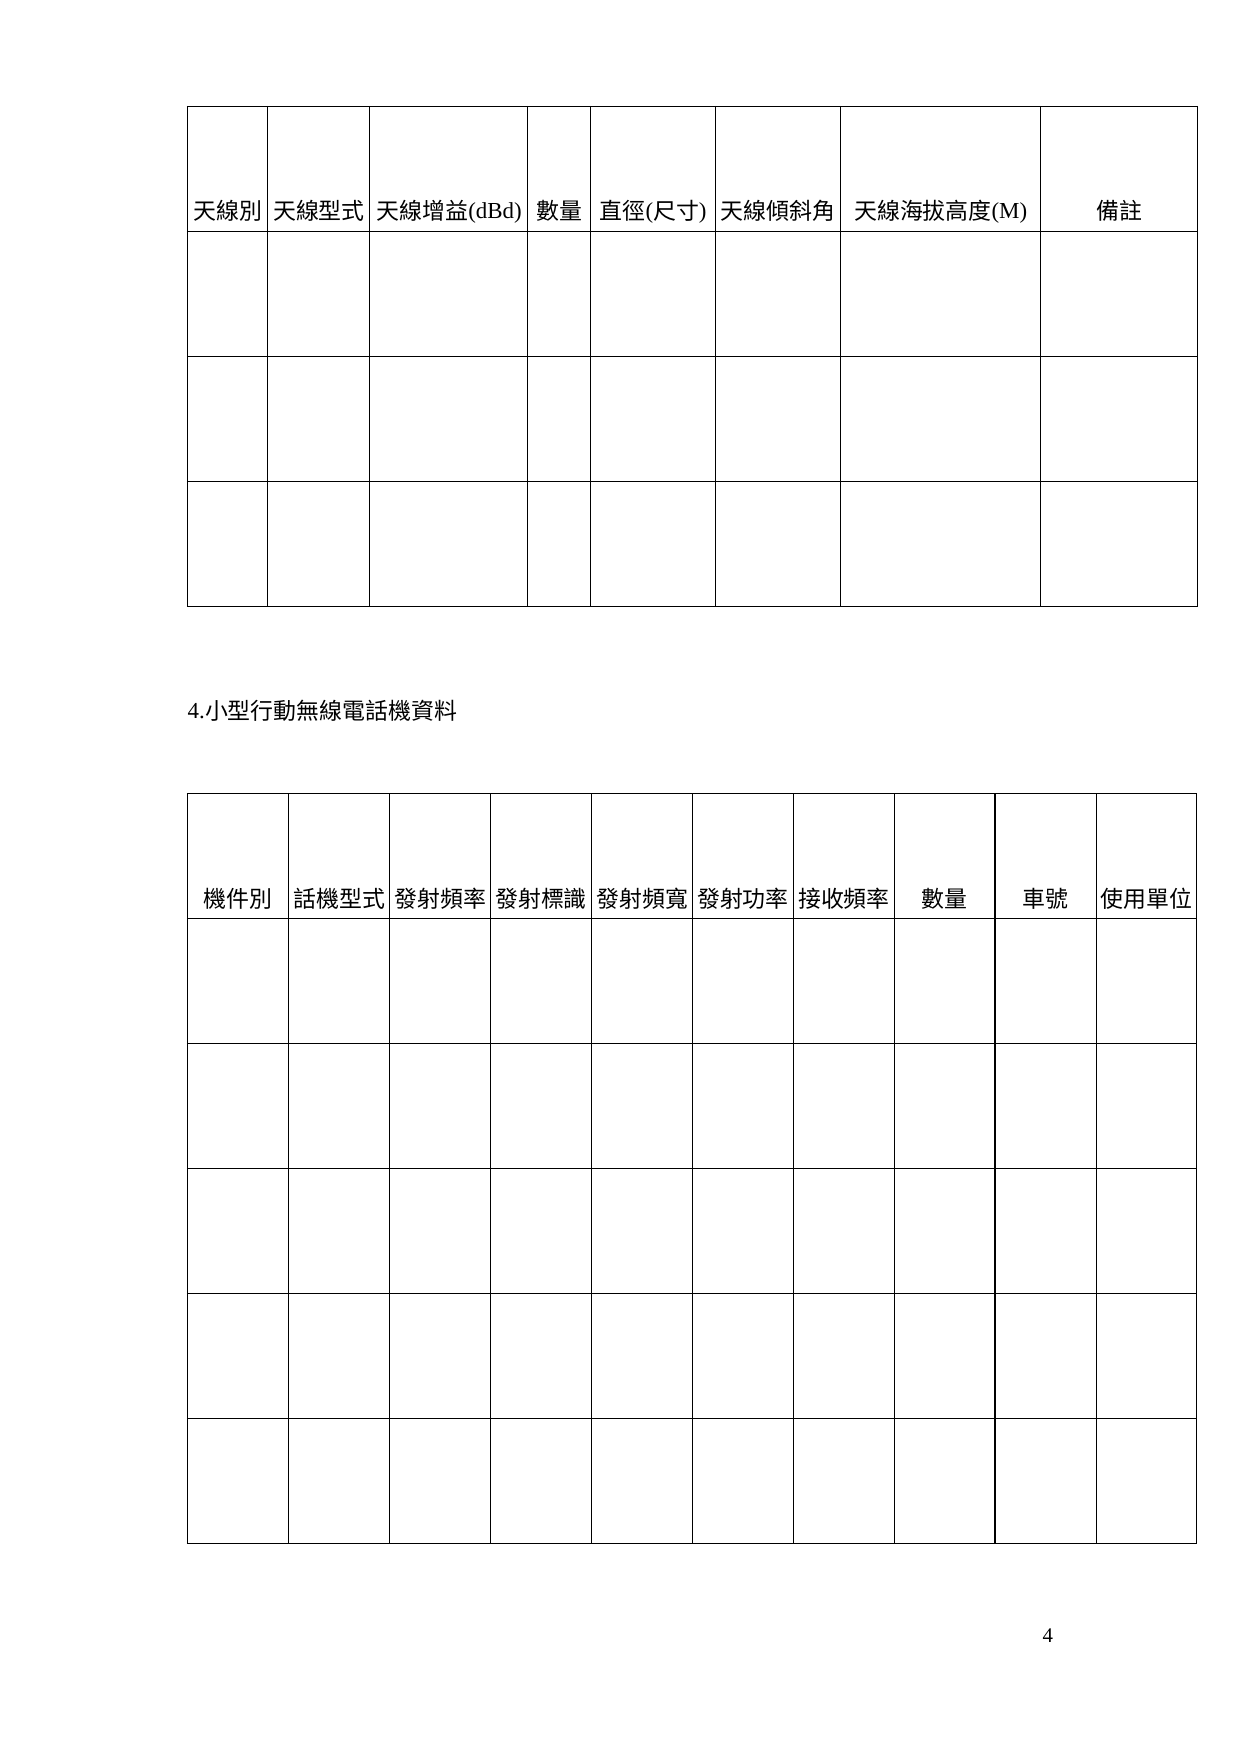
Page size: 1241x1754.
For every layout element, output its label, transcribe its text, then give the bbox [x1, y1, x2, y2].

table_cell [841, 232, 1040, 356]
table_cell [1097, 919, 1196, 1043]
table_cell [370, 482, 527, 606]
table_cell [390, 919, 490, 1043]
table_header 數量 [528, 107, 590, 231]
table_cell [390, 1419, 490, 1543]
table_cell [592, 919, 692, 1043]
table_header 話機型式 [289, 794, 389, 918]
table_cell [592, 1044, 692, 1168]
table_cell [996, 1294, 1096, 1418]
table_cell [268, 232, 369, 356]
table_cell [841, 357, 1040, 481]
table_cell [693, 1419, 793, 1543]
table_cell [528, 482, 590, 606]
table_cell [188, 232, 267, 356]
table_header 天線海拔高度(M) [841, 107, 1040, 231]
table_cell [794, 919, 894, 1043]
table_header 使用單位 [1097, 794, 1196, 918]
table_cell [996, 1044, 1096, 1168]
table_cell [491, 1044, 591, 1168]
table_cell [996, 1419, 1096, 1543]
table_header 直徑(尺寸) [591, 107, 715, 231]
table_cell [693, 919, 793, 1043]
table_header 天線型式 [268, 107, 369, 231]
table_cell [592, 1294, 692, 1418]
table_cell [1041, 232, 1197, 356]
table_header 車號 [996, 794, 1096, 918]
table_header 天線傾斜角 [716, 107, 840, 231]
table_cell [996, 919, 1096, 1043]
table_cell [289, 1419, 389, 1543]
table_cell [528, 357, 590, 481]
table_header 天線別 [188, 107, 267, 231]
table_header 機件別 [188, 794, 288, 918]
table_cell [592, 1169, 692, 1293]
table_cell [716, 357, 840, 481]
table_cell [370, 232, 527, 356]
table_cell [693, 1169, 793, 1293]
table_cell [390, 1044, 490, 1168]
table_cell [188, 919, 288, 1043]
table_cell [188, 1294, 288, 1418]
table_cell [370, 357, 527, 481]
table_cell [591, 232, 715, 356]
table_header 發射頻寬 [592, 794, 692, 918]
table_cell [895, 1419, 994, 1543]
table_cell [188, 1044, 288, 1168]
table_cell [188, 1419, 288, 1543]
table_cell [794, 1044, 894, 1168]
table_header 天線增益(dBd) [370, 107, 527, 231]
table_cell [895, 919, 994, 1043]
table_cell [289, 1294, 389, 1418]
table_header 發射頻率 [390, 794, 490, 918]
table_cell [693, 1044, 793, 1168]
table_cell [268, 357, 369, 481]
table_cell [390, 1294, 490, 1418]
table_cell [693, 1294, 793, 1418]
table_header 數量 [895, 794, 994, 918]
table_cell [794, 1419, 894, 1543]
table_cell [794, 1169, 894, 1293]
table_cell [188, 482, 267, 606]
table_cell [289, 919, 389, 1043]
table_cell [528, 232, 590, 356]
table_header 備註 [1041, 107, 1197, 231]
table_cell [491, 1169, 591, 1293]
table_cell [1041, 482, 1197, 606]
table_cell [591, 482, 715, 606]
table_cell [1097, 1044, 1196, 1168]
table_cell [268, 482, 369, 606]
table_cell [390, 1169, 490, 1293]
table_header 發射功率 [693, 794, 793, 918]
table_cell [592, 1419, 692, 1543]
table_cell [289, 1169, 389, 1293]
text 4.小型行動無線電話機資料 [187, 668, 1053, 731]
table_cell [491, 919, 591, 1043]
table_cell [895, 1169, 994, 1293]
table_cell [841, 482, 1040, 606]
table_cell [188, 1169, 288, 1293]
table_cell [1097, 1294, 1196, 1418]
table_cell [1097, 1419, 1196, 1543]
table_cell [591, 357, 715, 481]
table_cell [491, 1294, 591, 1418]
table_cell [289, 1044, 389, 1168]
table_header 接收頻率 [794, 794, 894, 918]
table_cell [491, 1419, 591, 1543]
table_cell [1041, 357, 1197, 481]
table_cell [895, 1294, 994, 1418]
table_cell [895, 1044, 994, 1168]
table_cell [716, 232, 840, 356]
table_cell [188, 357, 267, 481]
table_cell [996, 1169, 1096, 1293]
table_header 發射標識 [491, 794, 591, 918]
table_cell [794, 1294, 894, 1418]
table_cell [1097, 1169, 1196, 1293]
table_cell [716, 482, 840, 606]
